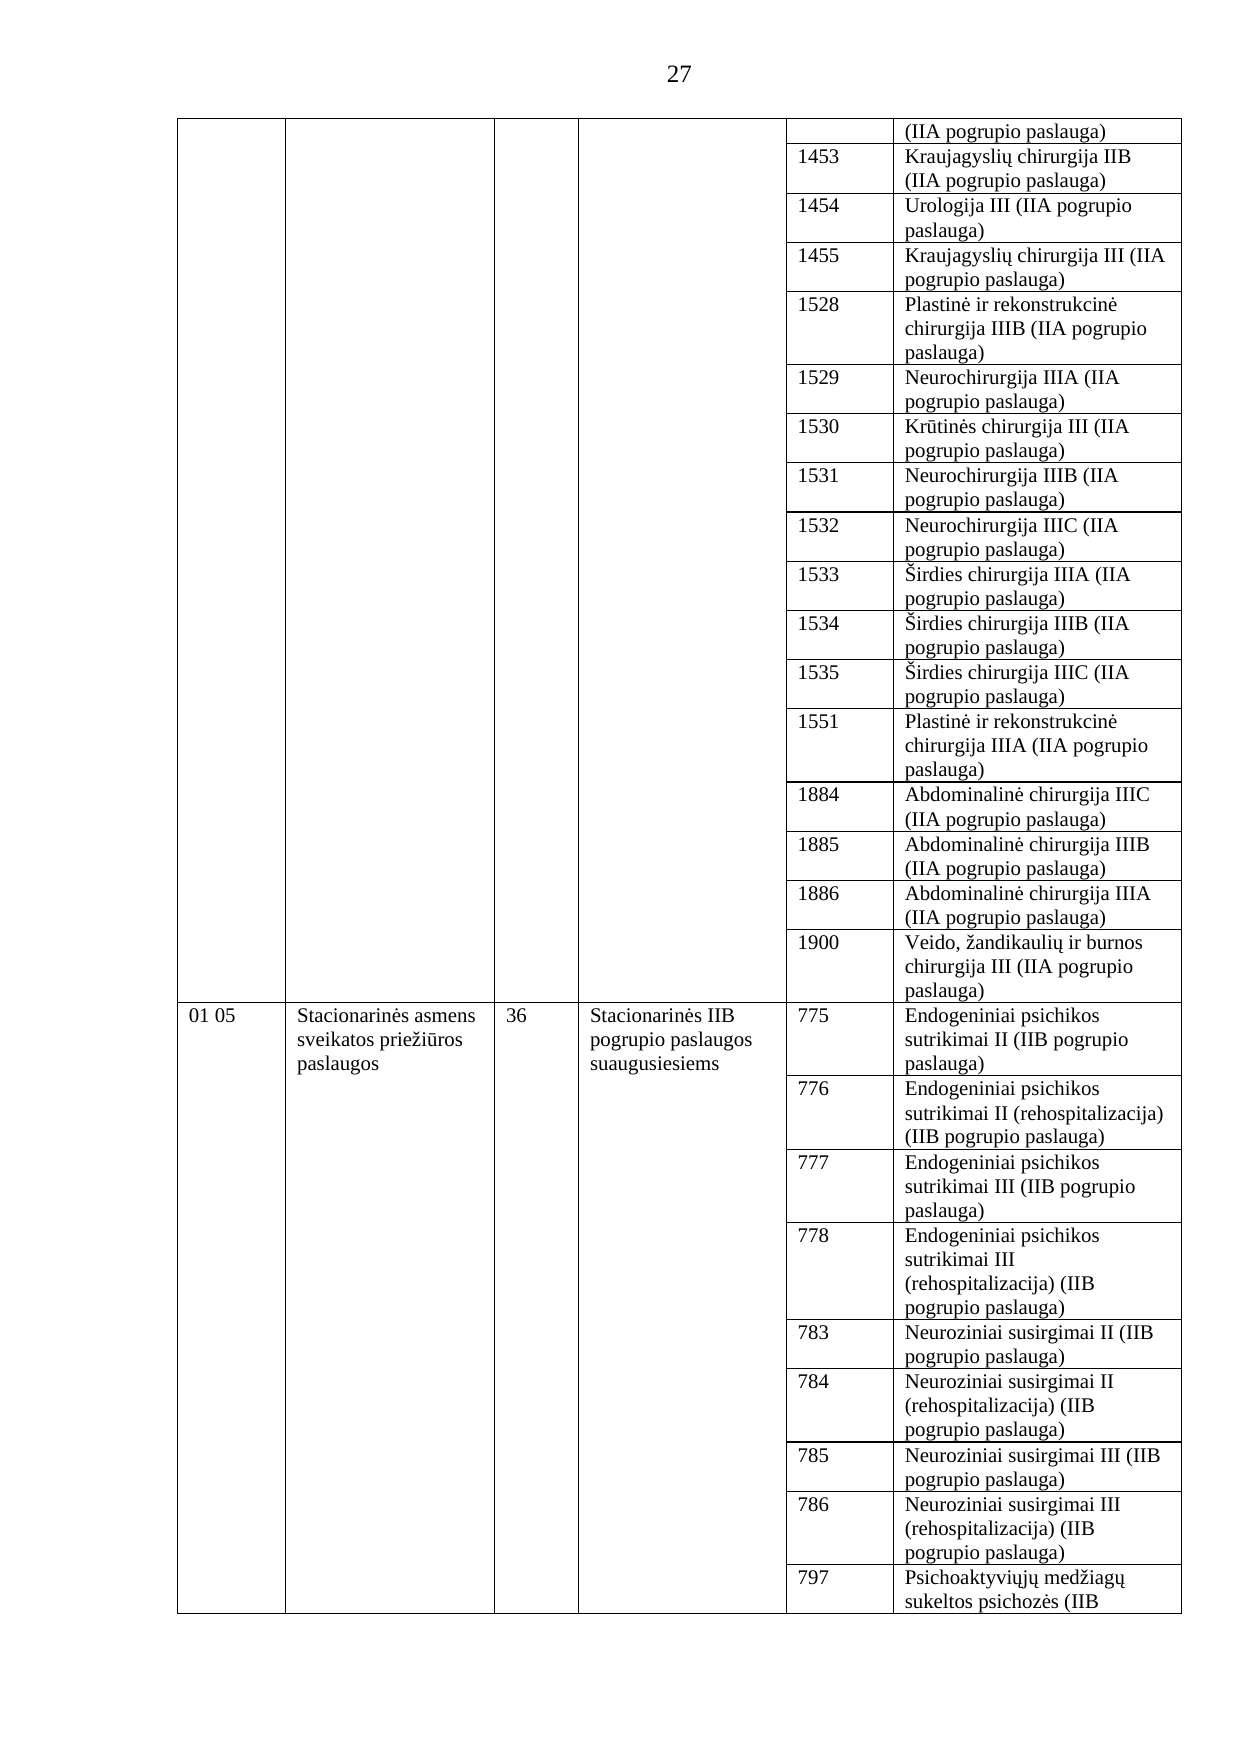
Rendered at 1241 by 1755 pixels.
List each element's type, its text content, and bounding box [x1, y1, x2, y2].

table_cell 783 [787, 1320, 893, 1368]
table_cell 1453 [787, 144, 893, 192]
table_cell Širdies chirurgija IIIC (IIA pogrupio paslauga) [894, 660, 1181, 708]
table_cell [178, 119, 285, 1002]
table_cell 1531 [787, 463, 893, 511]
table_cell 1885 [787, 832, 893, 880]
table_cell Krūtinės chirurgija III (IIA pogrupio paslauga) [894, 414, 1181, 462]
table_cell 1551 [787, 709, 893, 781]
table_cell [579, 119, 786, 1002]
table_cell [787, 119, 893, 143]
table_cell Abdominalinė chirurgija IIIC (IIA pogrupio paslauga) [894, 783, 1181, 831]
table_cell 36 [495, 1003, 578, 1613]
table_cell Endogeniniai psichikos sutrikimai II (IIB pogrupio paslauga) [894, 1003, 1181, 1075]
table_cell 1535 [787, 660, 893, 708]
table_cell Neuroziniai susirgimai II (IIB pogrupio paslauga) [894, 1320, 1181, 1368]
table_cell 1533 [787, 562, 893, 610]
table_cell Neurochirurgija IIIB (IIA pogrupio paslauga) [894, 463, 1181, 511]
table_cell 775 [787, 1003, 893, 1075]
table_cell 777 [787, 1150, 893, 1222]
table_cell Širdies chirurgija IIIB (IIA pogrupio paslauga) [894, 611, 1181, 659]
table_cell Endogeniniai psichikos sutrikimai III (rehospitalizacija) (IIB pogrupio paslauga) [894, 1223, 1181, 1319]
table_cell 01 05 [178, 1003, 285, 1613]
table_cell Endogeniniai psichikos sutrikimai II (rehospitalizacija) (IIB pogrupio paslauga) [894, 1076, 1181, 1148]
table_cell 1884 [787, 783, 893, 831]
table_cell 1532 [787, 513, 893, 561]
table_cell Neurochirurgija IIIA (IIA pogrupio paslauga) [894, 365, 1181, 413]
table_cell Neuroziniai susirgimai III (IIB pogrupio paslauga) [894, 1443, 1181, 1491]
table_cell 1900 [787, 930, 893, 1002]
table_cell 1454 [787, 194, 893, 242]
table_cell 1528 [787, 292, 893, 364]
table_cell 1886 [787, 881, 893, 929]
table_cell 1534 [787, 611, 893, 659]
table_cell Plastinė ir rekonstrukcinė chirurgija IIIB (IIA pogrupio paslauga) [894, 292, 1181, 364]
table_cell 797 [787, 1565, 893, 1613]
table_cell 1455 [787, 243, 893, 291]
table_cell Kraujagyslių chirurgija III (IIA pogrupio paslauga) [894, 243, 1181, 291]
table_cell 776 [787, 1076, 893, 1148]
table_cell Abdominalinė chirurgija IIIA (IIA pogrupio paslauga) [894, 881, 1181, 929]
table_cell Kraujagyslių chirurgija IIB (IIA pogrupio paslauga) [894, 144, 1181, 192]
table_cell Neurochirurgija IIIC (IIA pogrupio paslauga) [894, 513, 1181, 561]
table_cell 786 [787, 1492, 893, 1564]
table_cell Širdies chirurgija IIIA (IIA pogrupio paslauga) [894, 562, 1181, 610]
table_cell [286, 119, 494, 1002]
table_cell 1529 [787, 365, 893, 413]
table_cell 784 [787, 1369, 893, 1441]
table_cell 785 [787, 1443, 893, 1491]
table_cell Stacionarinės IIB pogrupio paslaugos suaugusiesiems [579, 1003, 786, 1613]
table_cell Veido, žandikaulių ir burnos chirurgija III (IIA pogrupio paslauga) [894, 930, 1181, 1002]
table_cell [495, 119, 578, 1002]
table_cell Urologija III (IIA pogrupio paslauga) [894, 194, 1181, 242]
table_cell Neuroziniai susirgimai III (rehospitalizacija) (IIB pogrupio paslauga) [894, 1492, 1181, 1564]
table_cell Neuroziniai susirgimai II (rehospitalizacija) (IIB pogrupio paslauga) [894, 1369, 1181, 1441]
table_cell Endogeniniai psichikos sutrikimai III (IIB pogrupio paslauga) [894, 1150, 1181, 1222]
table_cell Stacionarinės asmens sveikatos priežiūros paslaugos [286, 1003, 494, 1613]
table_cell Abdominalinė chirurgija IIIB (IIA pogrupio paslauga) [894, 832, 1181, 880]
table_cell 1530 [787, 414, 893, 462]
table_cell 778 [787, 1223, 893, 1319]
table_cell (IIA pogrupio paslauga) [894, 119, 1181, 143]
table_cell Psichoaktyviųjų medžiagų sukeltos psichozės (IIB [894, 1565, 1181, 1613]
table_cell Plastinė ir rekonstrukcinė chirurgija IIIA (IIA pogrupio paslauga) [894, 709, 1181, 781]
